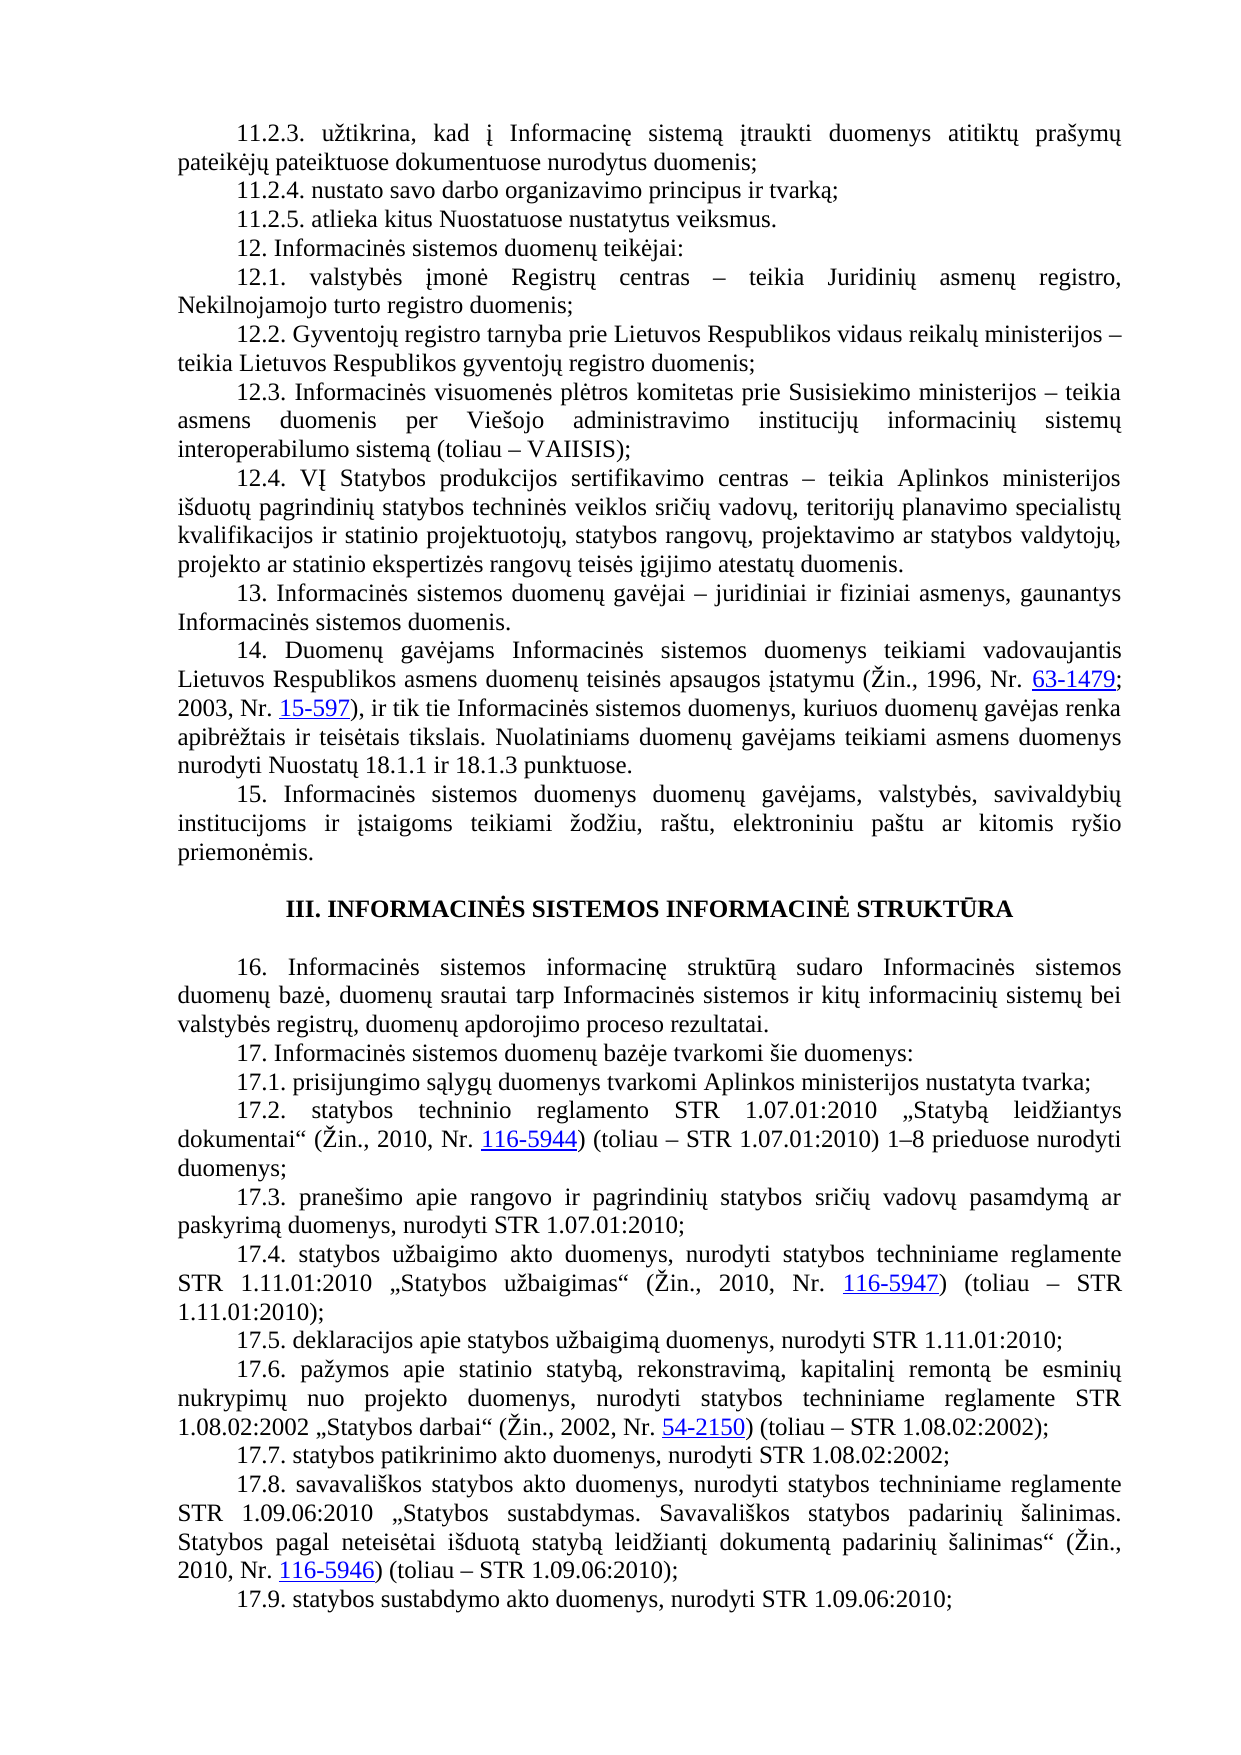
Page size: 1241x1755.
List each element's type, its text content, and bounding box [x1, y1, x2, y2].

text 17.3. pranešimo apie rangovo ir pagrindinių statybos sričių vadovų pasamdymą ar paskyrimą duomenys, nurodyti STR 1.07.01:2010; [177, 1182, 1122, 1239]
text 17. Informacinės sistemos duomenų bazėje tvarkomi šie duomenys: [177, 1038, 1122, 1067]
text 12. Informacinės sistemos duomenų teikėjai: [177, 233, 1122, 262]
text 12.3. Informacinės visuomenės plėtros komitetas prie Susisiekimo ministerijos – teikia asmens duomenis per Viešojo administravimo institucijų informacinių sistemų interoperabilumo sistemą (toliau – VAIISIS); [177, 377, 1122, 463]
text 15. Informacinės sistemos duomenys duomenų gavėjams, valstybės, savivaldybių institucijoms ir įstaigoms teikiami žodžiu, raštu, elektroniniu paštu ar kitomis ryšio priemonėmis. [177, 779, 1122, 866]
text 11.2.5. atlieka kitus Nuostatuose nustatytus veiksmus. [177, 204, 1122, 233]
text 17.9. statybos sustabdymo akto duomenys, nurodyti STR 1.09.06:2010; [177, 1584, 1122, 1613]
text 17.1. prisijungimo sąlygų duomenys tvarkomi Aplinkos ministerijos nustatyta tvarka; [177, 1067, 1122, 1096]
text 11.2.3. užtikrina, kad į Informacinę sistemą įtraukti duomenys atitiktų prašymų pateikėjų pateiktuose dokumentuose nurodytus duomenis; [177, 118, 1122, 176]
text 17.4. statybos užbaigimo akto duomenys, nurodyti statybos techniniame reglamente STR 1.11.01:2010 „Statybos užbaigimas“ (Žin., 2010, Nr. 116-5947) (toliau – STR 1.11.01:2010); [177, 1239, 1122, 1326]
text 17.6. pažymos apie statinio statybą, rekonstravimą, kapitalinį remontą be esminių nukrypimų nuo projekto duomenys, nurodyti statybos techniniame reglamente STR 1.08.02:2002 „Statybos darbai“ (Žin., 2002, Nr. 54-2150) (toliau – STR 1.08.02:2002); [177, 1354, 1122, 1441]
text III. INFORMACINĖS SISTEMOS INFORMACINĖ STRUKTŪRA [177, 894, 1122, 923]
text 13. Informacinės sistemos duomenų gavėjai – juridiniai ir fiziniai asmenys, gaunantys Informacinės sistemos duomenis. [177, 578, 1122, 636]
text 11.2.4. nustato savo darbo organizavimo principus ir tvarką; [177, 176, 1122, 204]
text 16. Informacinės sistemos informacinę struktūrą sudaro Informacinės sistemos duomenų bazė, duomenų srautai tarp Informacinės sistemos ir kitų informacinių sistemų bei valstybės registrų, duomenų apdorojimo proceso rezultatai. [177, 952, 1122, 1038]
text 17.5. deklaracijos apie statybos užbaigimą duomenys, nurodyti STR 1.11.01:2010; [177, 1326, 1122, 1354]
text 12.4. VĮ Statybos produkcijos sertifikavimo centras – teikia Aplinkos ministerijos išduotų pagrindinių statybos techninės veiklos sričių vadovų, teritorijų planavimo specialistų kvalifikacijos ir statinio projektuotojų, statybos rangovų, projektavimo ar statybos valdytojų, projekto ar statinio ekspertizės rangovų teisės įgijimo atestatų duomenis. [177, 463, 1122, 578]
text 12.1. valstybės įmonė Registrų centras – teikia Juridinių asmenų registro, Nekilnojamojo turto registro duomenis; [177, 262, 1122, 319]
text 14. Duomenų gavėjams Informacinės sistemos duomenys teikiami vadovaujantis Lietuvos Respublikos asmens duomenų teisinės apsaugos įstatymu (Žin., 1996, Nr. 63-1479; 2003, Nr. 15-597), ir tik tie Informacinės sistemos duomenys, kuriuos duomenų gavėjas renka apibrėžtais ir teisėtais tikslais. Nuolatiniams duomenų gavėjams teikiami asmens duomenys nurodyti Nuostatų 18.1.1 ir 18.1.3 punktuose. [177, 636, 1122, 779]
text 12.2. Gyventojų registro tarnyba prie Lietuvos Respublikos vidaus reikalų ministerijos – teikia Lietuvos Respublikos gyventojų registro duomenis; [177, 319, 1122, 377]
text 17.2. statybos techninio reglamento STR 1.07.01:2010 „Statybą leidžiantys dokumentai“ (Žin., 2010, Nr. 116-5944) (toliau – STR 1.07.01:2010) 1–8 prieduose nurodyti duomenys; [177, 1096, 1122, 1182]
text 17.7. statybos patikrinimo akto duomenys, nurodyti STR 1.08.02:2002; [177, 1441, 1122, 1469]
text 17.8. savavališkos statybos akto duomenys, nurodyti statybos techniniame reglamente STR 1.09.06:2010 „Statybos sustabdymas. Savavališkos statybos padarinių šalinimas. Statybos pagal neteisėtai išduotą statybą leidžiantį dokumentą padarinių šalinimas“ (Žin., 2010, Nr. 116-5946) (toliau – STR 1.09.06:2010); [177, 1469, 1122, 1584]
